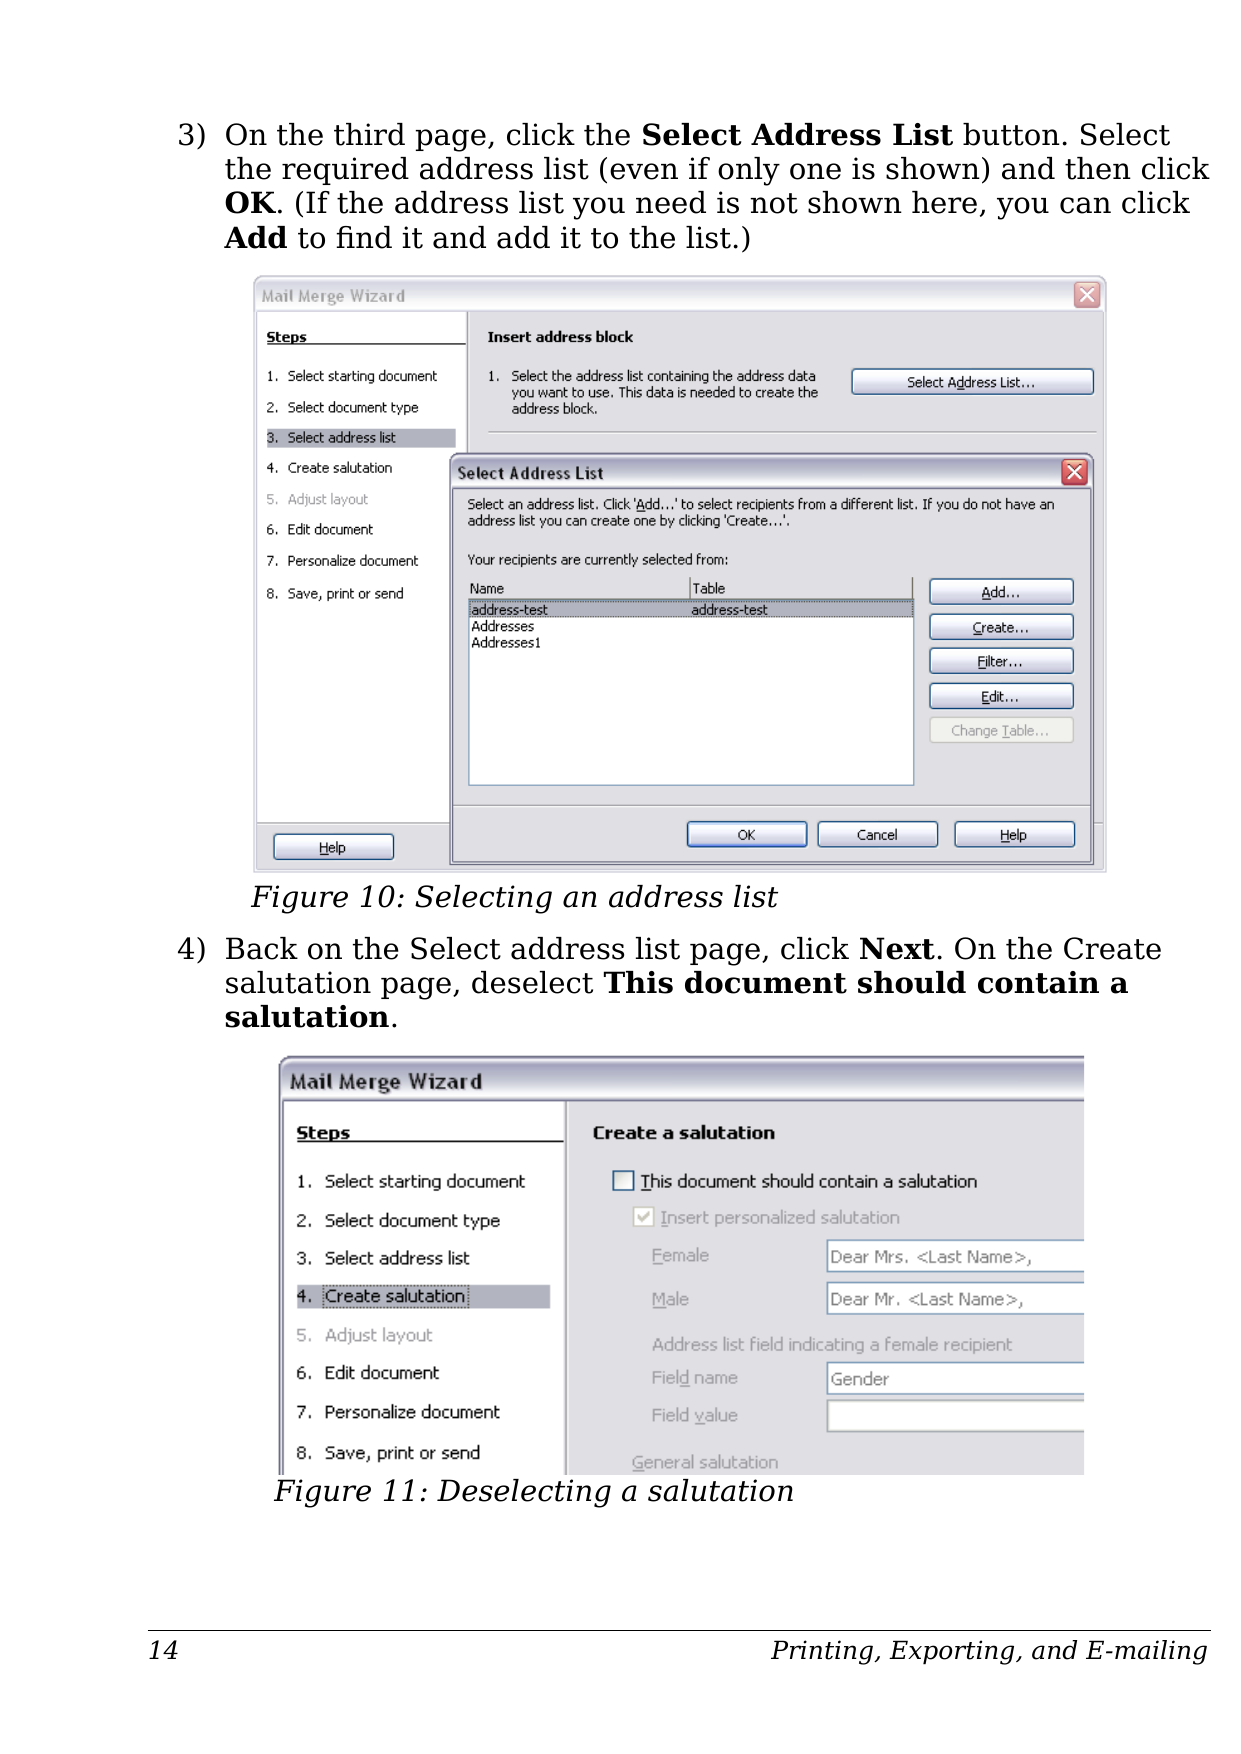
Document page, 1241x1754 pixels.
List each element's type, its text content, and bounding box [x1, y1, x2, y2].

text Figure 11: Deselecting a salutation [274, 1475, 1084, 1508]
picture [251, 273, 1108, 874]
list On the third page, click the Select Address List button. Select the required address list (even if only one is shown) and then click OK. (If the address list you need is not shown here, you can click Add to find it and add it to the list.) [207, 118, 1211, 255]
text Figure 10: Selecting an address list [251, 880, 1107, 914]
list Back on the Select address list page, click Next. On the Create salutation page, deselect This document should contain a salutation. [207, 932, 1211, 1034]
picture [274, 1053, 1085, 1475]
